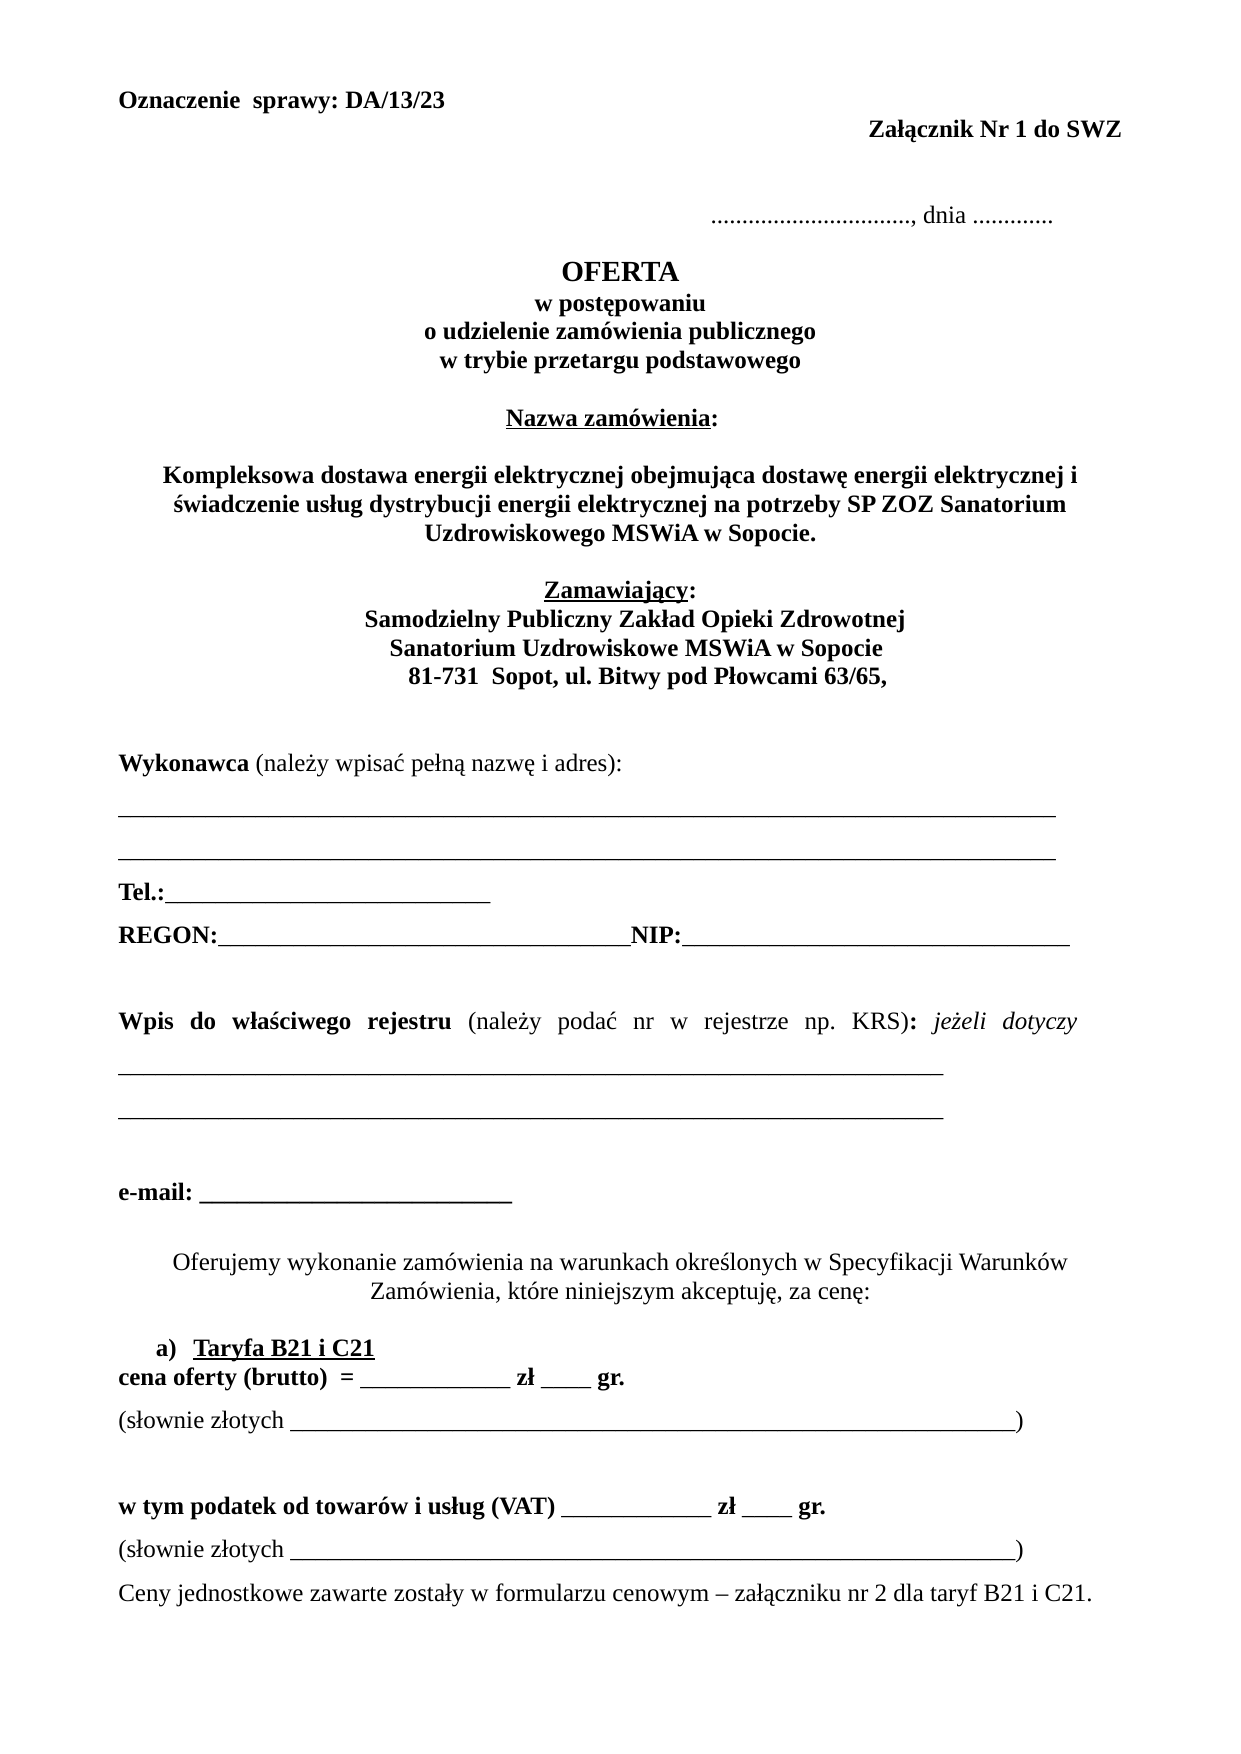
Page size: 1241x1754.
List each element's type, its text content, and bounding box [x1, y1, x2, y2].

text (słownie złotych __________________________________________________________) [118, 1534, 1122, 1563]
text Oferujemy wykonanie zamówienia na warunkach określonych w Specyfikacji Warunków Zamówienia, które niniejszym akceptuję, za cenę: [118, 1247, 1122, 1304]
text w postępowaniu [118, 288, 1122, 316]
text w trybie przetargu podstawowego [118, 345, 1122, 374]
text (słownie złotych __________________________________________________________) [118, 1405, 1122, 1434]
text Ceny jednostkowe zawarte zostały w formularzu cenowym – załączniku nr 2 dla taryf B21 i C21. [118, 1578, 1122, 1606]
text Zamawiający: [118, 575, 1122, 604]
text o udzielenie zamówienia publicznego [118, 316, 1122, 345]
text Załącznik Nr 1 do SWZ [118, 114, 1122, 143]
text Oznaczenie sprawy: DA/13/23 [118, 85, 1122, 114]
text __________________________________________________________________ [118, 1093, 1077, 1121]
text w tym podatek od towarów i usług (VAT) ____________ zł ____ gr. [118, 1491, 1122, 1520]
list Taryfa B21 i C21 [156, 1333, 1122, 1362]
text e-mail: _________________________ [118, 1177, 1122, 1206]
text OFERTA [118, 254, 1122, 288]
text ................................, dnia ............. [118, 200, 1122, 229]
text 81-731 Sopot, ul. Bitwy pod Płowcami 63/65, [339, 661, 1122, 690]
text Wpis do właściwego rejestru (należy podać nr w rejestrze np. KRS): jeżeli dotyczy __________________________________________________________________ [118, 1006, 1077, 1078]
text Kompleksowa dostawa energii elektrycznej obejmująca dostawę energii elektrycznej i świadczenie usług dystrybucji energii elektrycznej na potrzeby SP ZOZ Sanatorium Uzdrowiskowego MSWiA w Sopocie. [118, 460, 1122, 546]
text REGON:_________________________________NIP:_______________________________ [118, 920, 1122, 949]
text Tel.:__________________________ [118, 877, 1122, 906]
text Nazwa zamówienia: [413, 403, 1122, 431]
text cena oferty (brutto) = ____________ zł ____ gr. [118, 1362, 1122, 1391]
text Wykonawca (należy wpisać pełną nazwę i adres): [118, 748, 1122, 776]
text Samodzielny Publiczny Zakład Opieki Zdrowotnej Sanatorium Uzdrowiskowe MSWiA w Sopocie [339, 604, 1122, 661]
text ___________________________________________________________________________ [118, 834, 1122, 863]
text ___________________________________________________________________________ [118, 791, 1122, 819]
